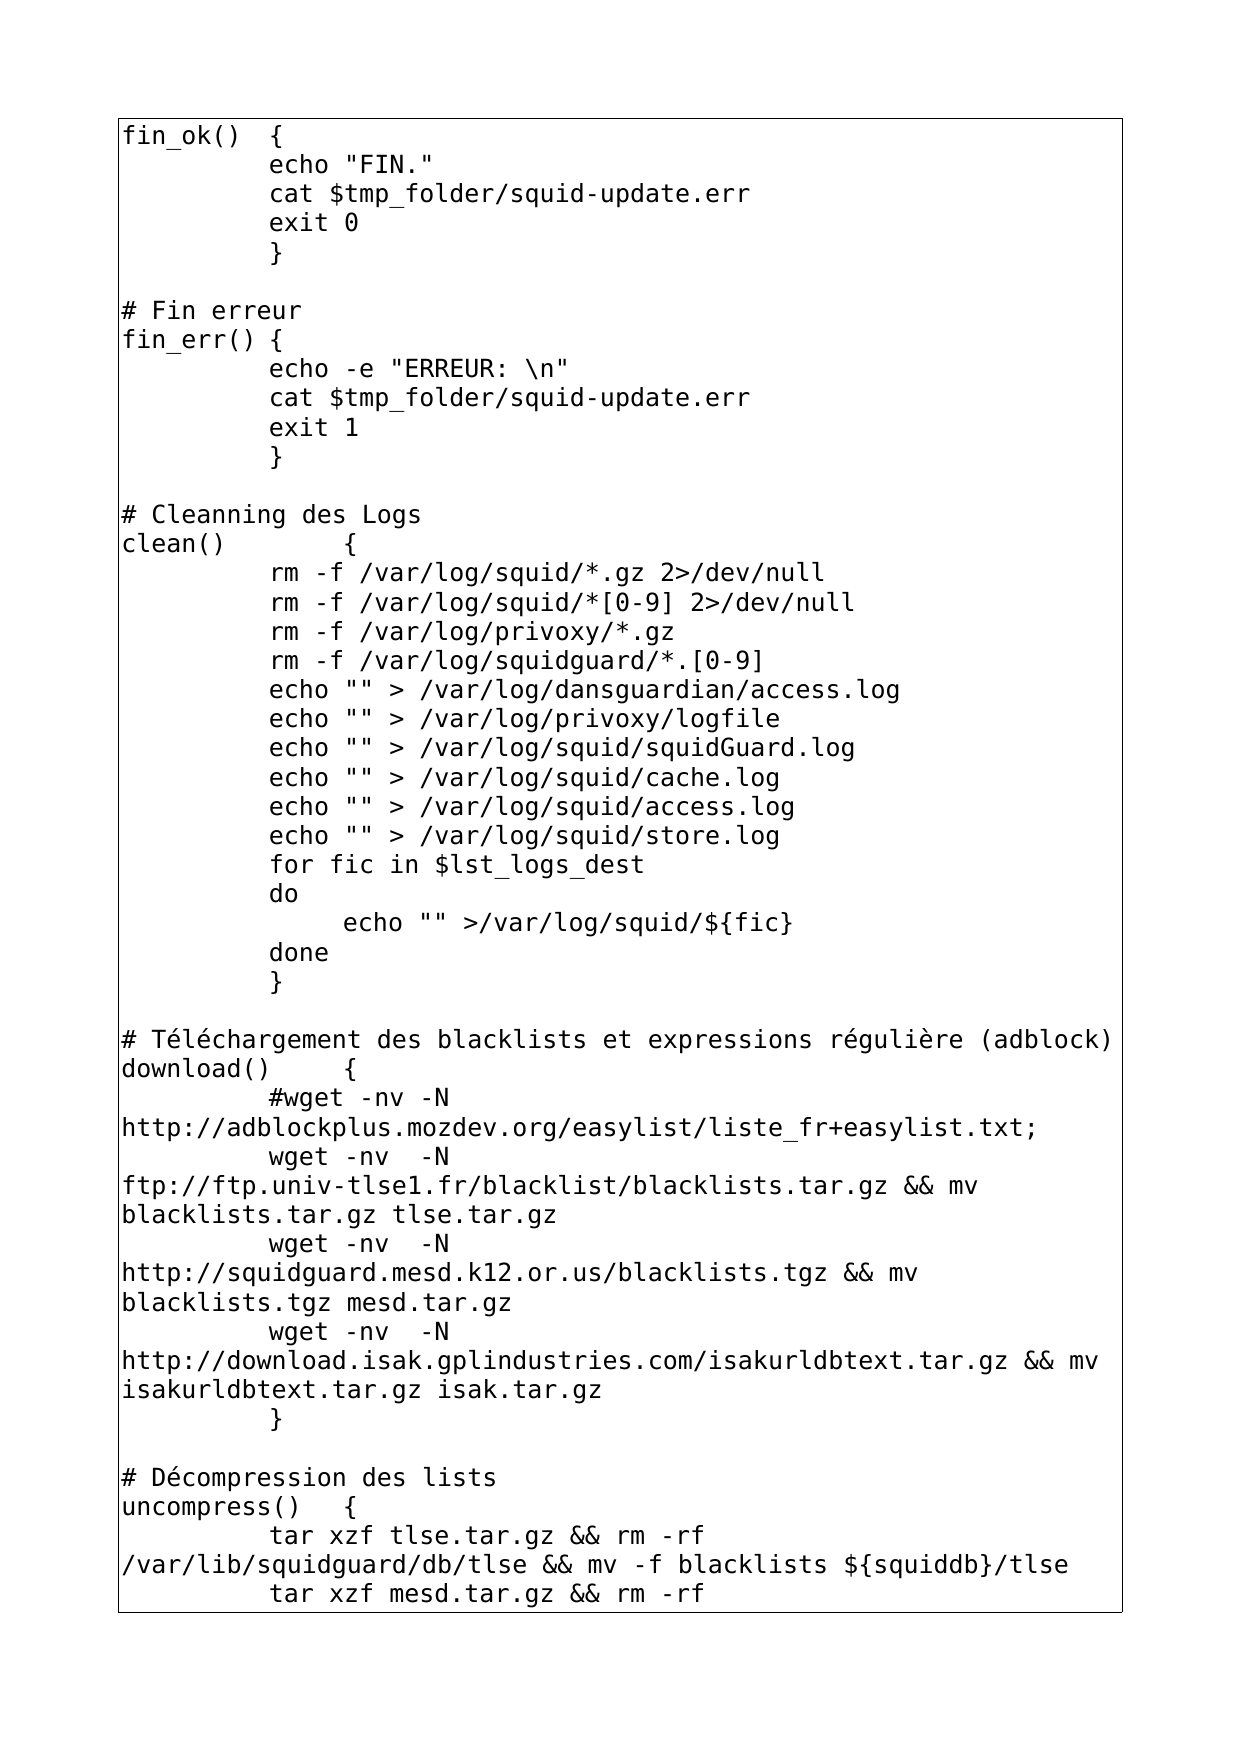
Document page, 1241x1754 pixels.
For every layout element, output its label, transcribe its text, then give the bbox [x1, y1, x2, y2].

table_header fin_ok() { echo "FIN." cat $tmp_folder/squid-update.err exit 0 } # Fin erreur fin_err() { echo -e "ERREUR: \n" cat $tmp_folder/squid-update.err exit 1 } # Cleanning des Logs clean() { rm -f /var/log/squid/*.gz 2>/dev/null rm -f /var/log/squid/*[0-9] 2>/dev/null rm -f /var/log/privoxy/*.gz rm -f /var/log/squidguard/*.[0-9] echo "" > /var/log/dansguardian/access.log echo "" > /var/log/privoxy/logfile echo "" > /var/log/squid/squidGuard.log echo "" > /var/log/squid/cache.log echo "" > /var/log/squid/access.log echo "" > /var/log/squid/store.log for fic in $lst_logs_dest do echo "" >/var/log/squid/${fic} done } # Téléchargement des blacklists et expressions régulière (adblock) download() { #wget -nv -N http://adblockplus.mozdev.org/easylist/liste_fr+easylist.txt; wget -nv -N ftp://ftp.univ-tlse1.fr/blacklist/blacklists.tar.gz && mv blacklists.tar.gz tlse.tar.gz wget -nv -N http://squidguard.mesd.k12.or.us/blacklists.tgz && mv blacklists.tgz mesd.tar.gz wget -nv -N http://download.isak.gplindustries.com/isakurldbtext.tar.gz && mv isakurldbtext.tar.gz isak.tar.gz } # Décompression des lists uncompress() { tar xzf tlse.tar.gz && rm -rf /var/lib/squidguard/db/tlse && mv -f blacklists ${squiddb}/tlse tar xzf mesd.tar.gz && rm -rf [119, 119, 1122, 1612]
